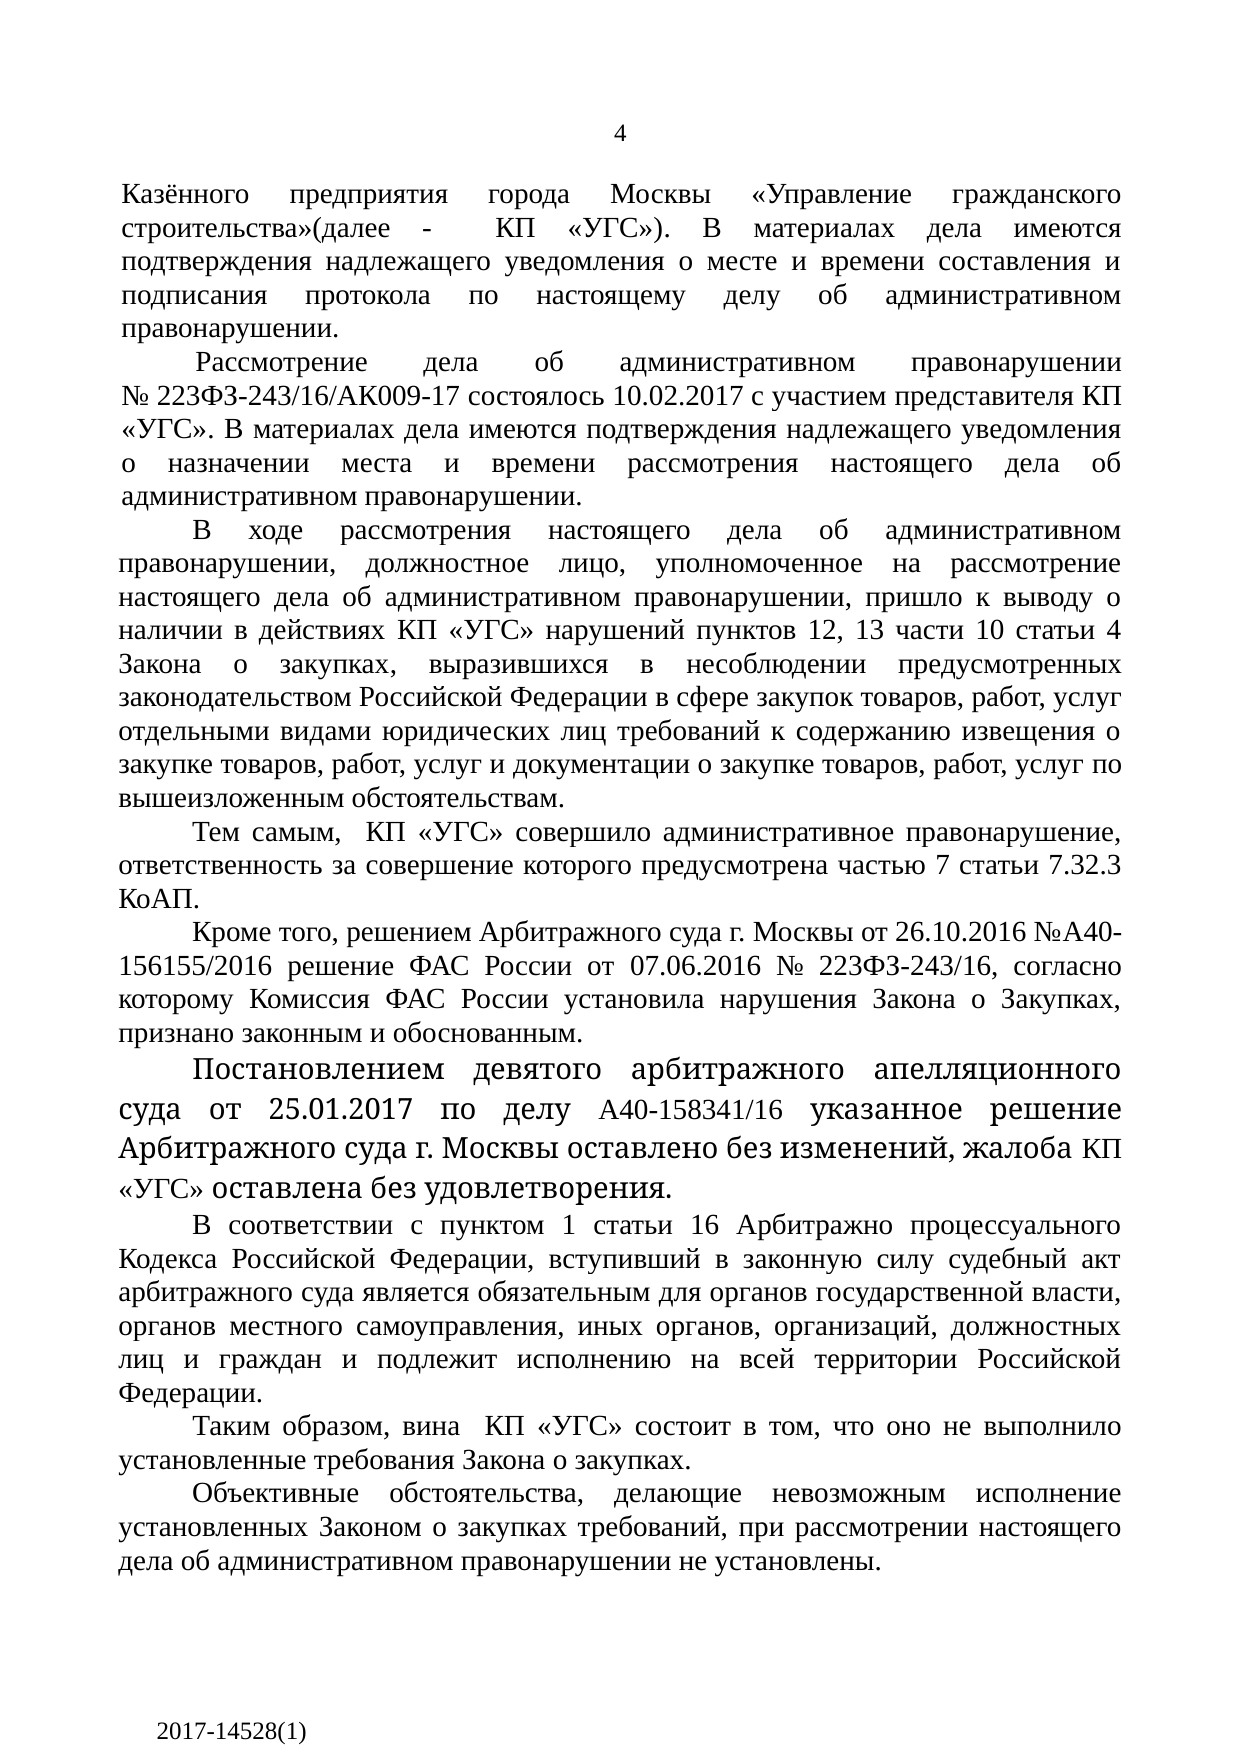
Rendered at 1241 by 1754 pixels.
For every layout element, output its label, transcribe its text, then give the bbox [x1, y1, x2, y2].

text Кроме того, решением Арбитражного суда г. Москвы от 26.10.2016 №А40-156155/2016 решение ФАС России от 07.06.2016 № 223ФЗ-243/16, согласно которому Комиссия ФАС России установила нарушения Закона о Закупках, признано законным и обоснованным. [118, 914, 1122, 1048]
text Казённого предприятия города Москвы «Управление гражданского строительства»(далее - КП «УГС»). В материалах дела имеются подтверждения надлежащего уведомления о месте и времени составления и подписания протокола по настоящему делу об административном правонарушении. [121, 176, 1122, 344]
text Тем самым, КП «УГС» совершило административное правонарушение, ответственность за совершение которого предусмотрена частью 7 статьи 7.32.3 КоАП. [118, 814, 1122, 914]
text Рассмотрение дела об административном правонарушении № 223ФЗ-243/16/АК009-17 состоялось 10.02.2017 с участием представителя КП «УГС». В материалах дела имеются подтверждения надлежащего уведомления о назначении места и времени рассмотрения настоящего дела об административном правонарушении. [121, 344, 1122, 512]
text Объективные обстоятельства, делающие невозможным исполнение установленных Законом о закупках требований, при рассмотрении настоящего дела об административном правонарушении не установлены. [118, 1476, 1122, 1576]
text Постановлением девятого арбитражного апелляционного суда от 25.01.2017 по делу А40-158341/16 указанное решение Арбитражного суда г. Москвы оставлено без изменений, жалоба КП «УГС» оставлена без удовлетворения. [118, 1048, 1122, 1207]
text Таким образом, вина КП «УГС» состоит в том, что оно не выполнило установленные требования Закона о закупках. [118, 1408, 1122, 1476]
text В ходе рассмотрения настоящего дела об административном правонарушении, должностное лицо, уполномоченное на рассмотрение настоящего дела об административном правонарушении, пришло к выводу о наличии в действиях КП «УГС» нарушений пунктов 12, 13 части 10 статьи 4 Закона о закупках, выразившихся в несоблюдении предусмотренных законодательством Российской Федерации в сфере закупок товаров, работ, услуг отдельными видами юридических лиц требований к содержанию извещения о закупке товаров, работ, услуг и документации о закупке товаров, работ, услуг по вышеизложенным обстоятельствам. [118, 512, 1122, 814]
text В соответствии с пунктом 1 статьи 16 Арбитражно процессуального Кодекса Российской Федерации, вступивший в законную силу судебный акт арбитражного суда является обязательным для органов государственной власти, органов местного самоуправления, иных органов, организаций, должностных лиц и граждан и подлежит исполнению на всей территории Российской Федерации. [118, 1207, 1122, 1408]
